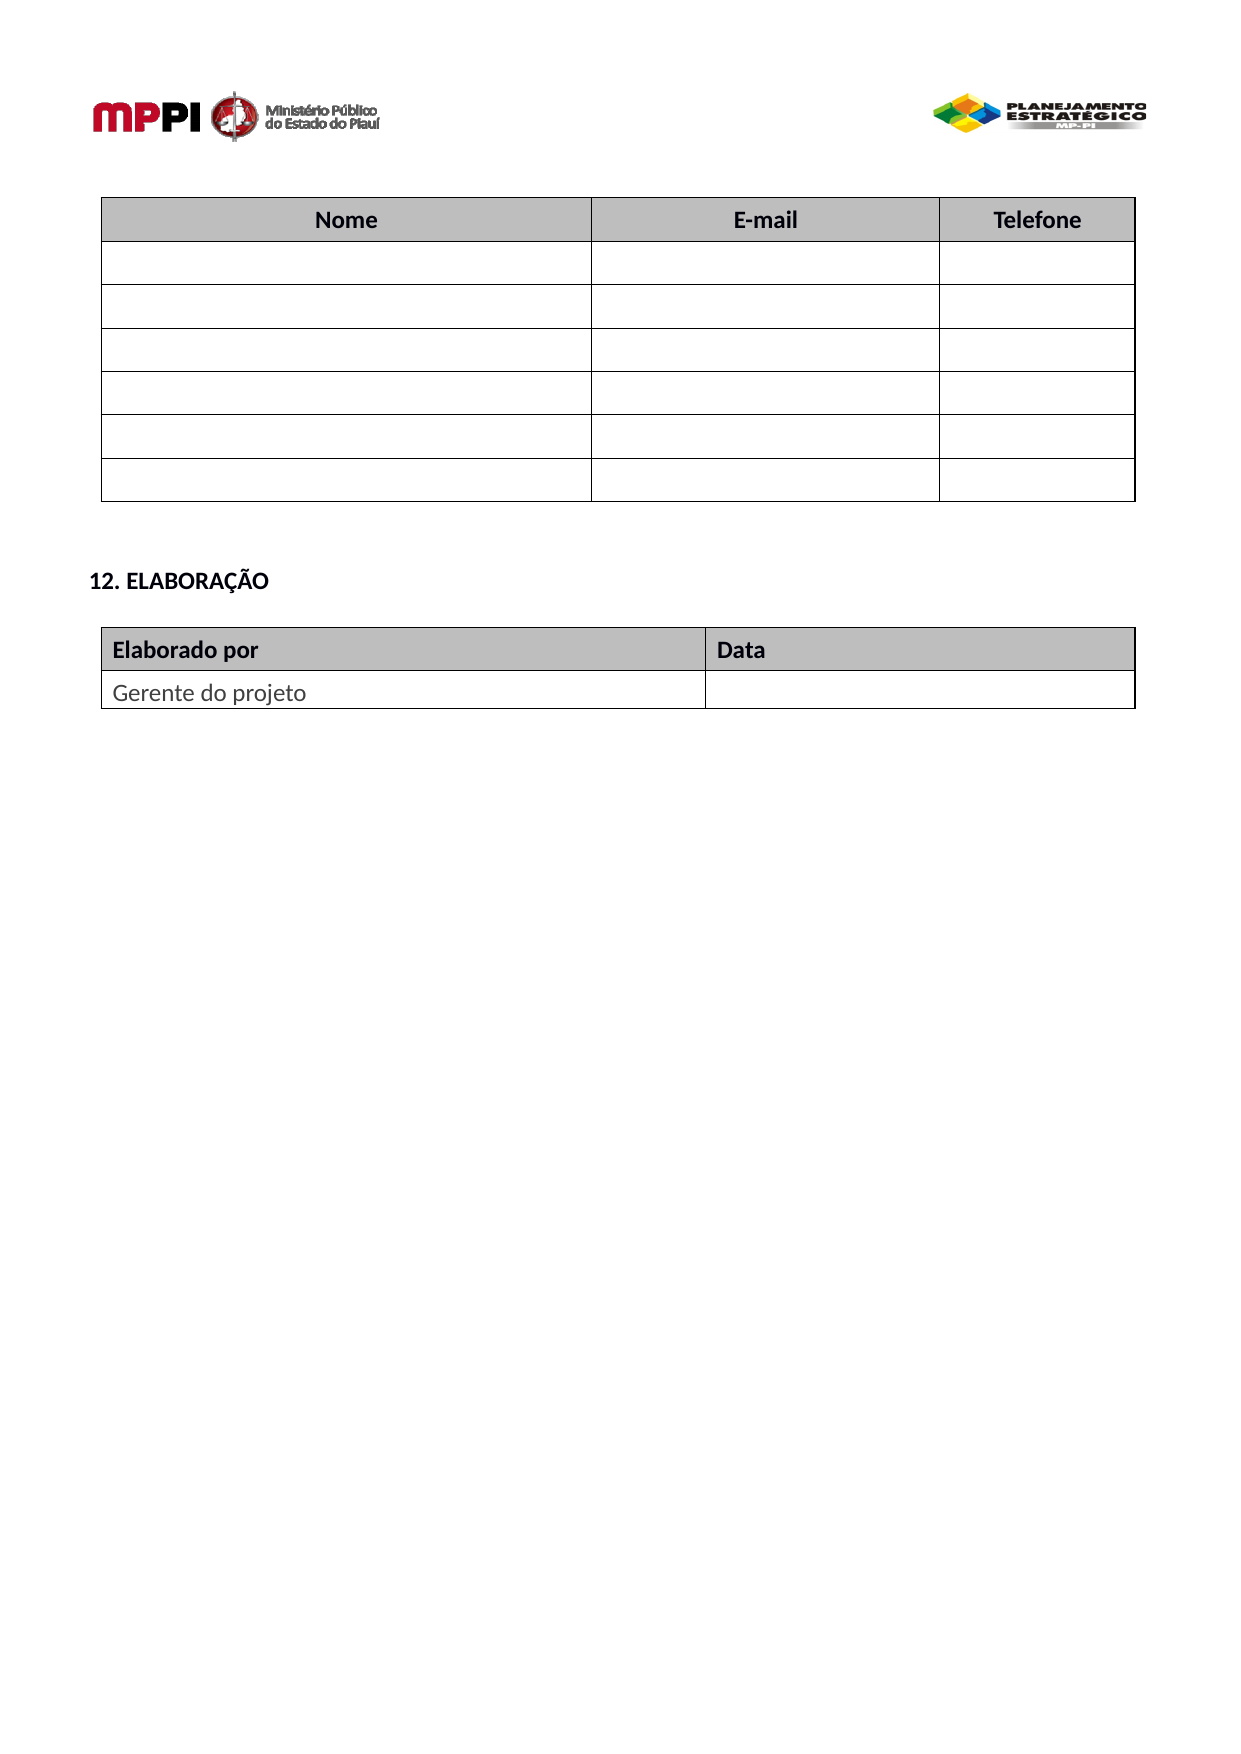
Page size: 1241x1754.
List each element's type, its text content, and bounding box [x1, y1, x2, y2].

table_cell [592, 329, 939, 371]
table_cell [102, 459, 591, 501]
table_cell [592, 415, 939, 458]
table_header Nome [102, 198, 591, 241]
text 12. ELABORAÇÃO [88, 565, 1152, 596]
table_cell [706, 671, 1134, 708]
table_header E-mail [592, 198, 939, 241]
table_cell Gerente do projeto [102, 671, 705, 708]
table_cell [940, 372, 1134, 414]
table_cell [592, 372, 939, 414]
table_cell [940, 242, 1134, 284]
table_cell [592, 285, 939, 327]
table_cell [940, 459, 1134, 501]
table_cell [102, 285, 591, 327]
table_cell [102, 415, 591, 458]
table_header Telefone [940, 198, 1134, 241]
table_cell [592, 242, 939, 284]
picture [92, 91, 387, 142]
table_cell [940, 285, 1134, 327]
picture [933, 93, 1147, 133]
table_cell [940, 415, 1134, 458]
table_cell [102, 329, 591, 371]
table_cell [592, 459, 939, 501]
table_header Elaborado por [102, 628, 705, 670]
table_cell [940, 329, 1134, 371]
table_cell [102, 372, 591, 414]
table_cell [102, 242, 591, 284]
table_header Data [706, 628, 1134, 670]
